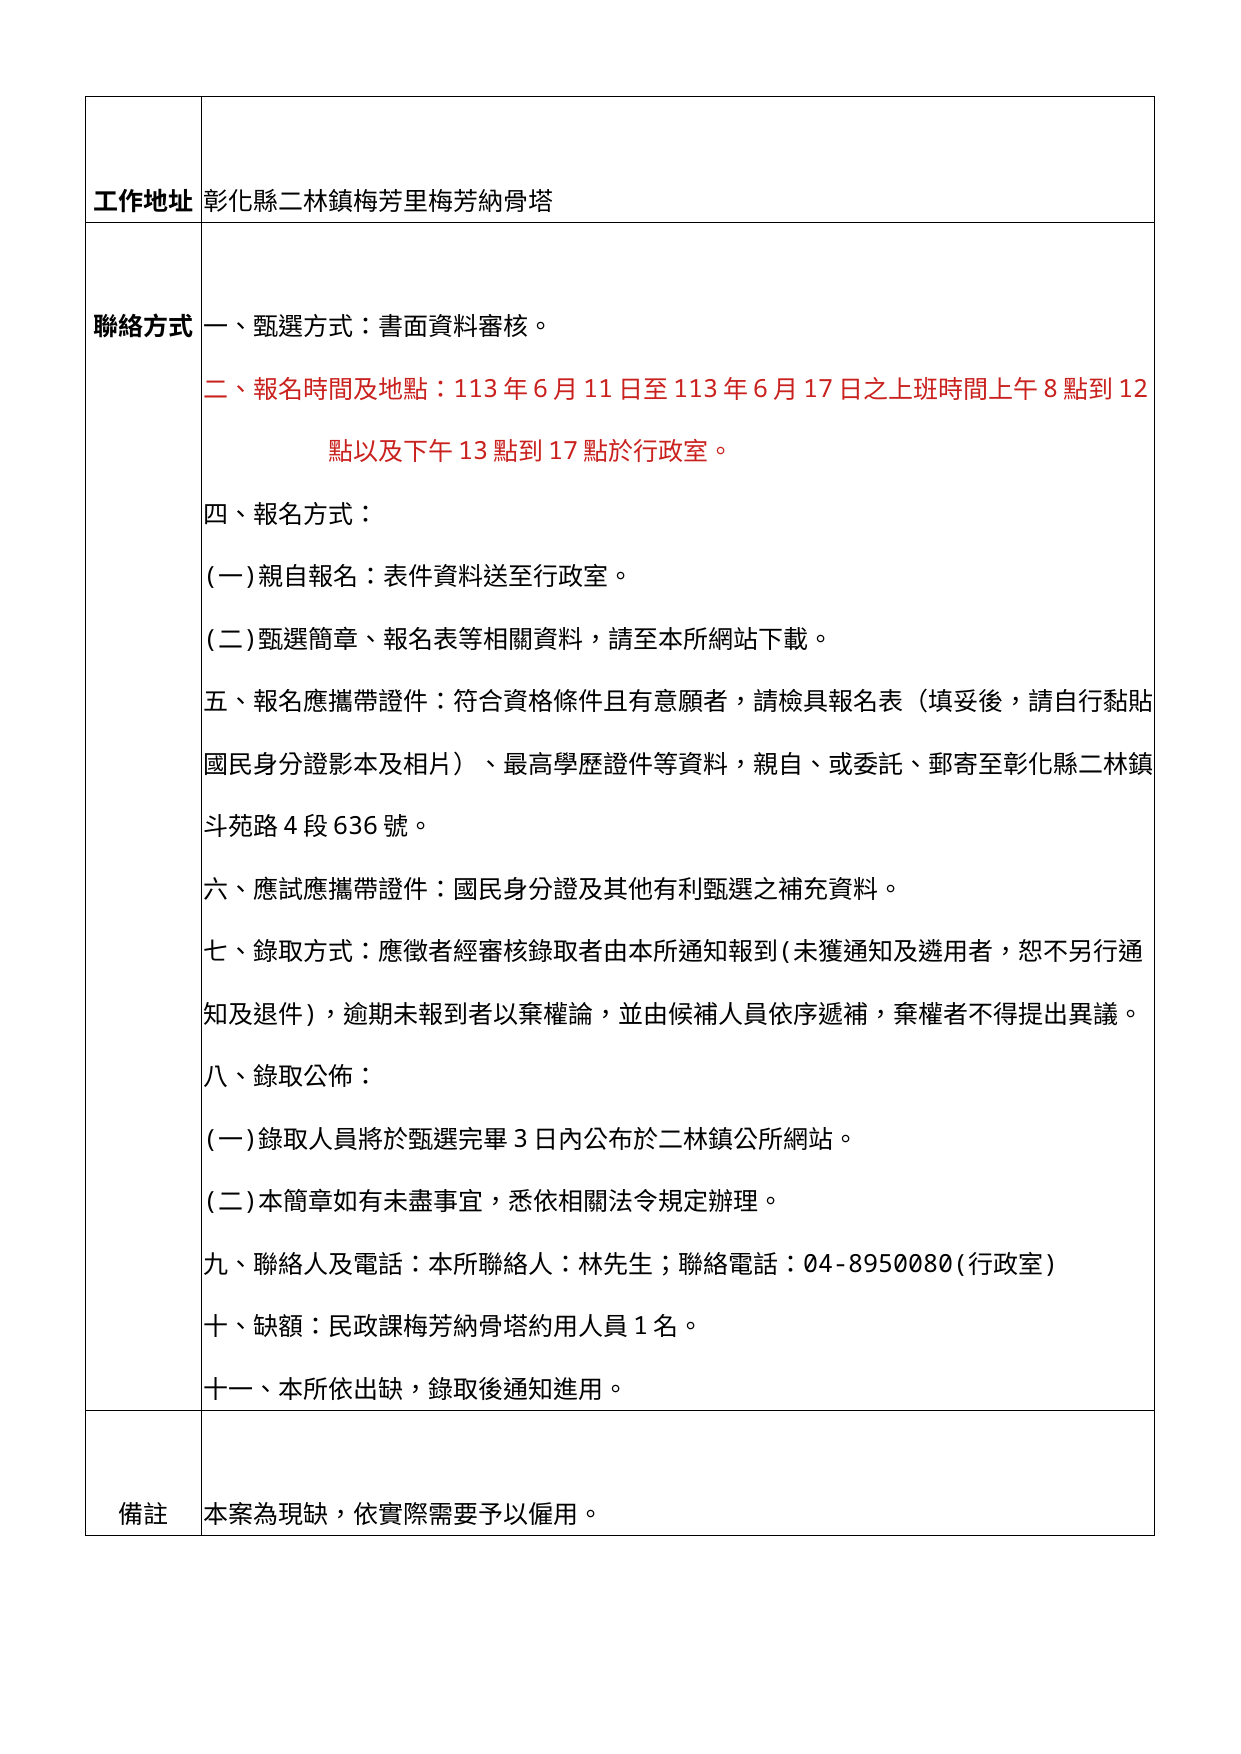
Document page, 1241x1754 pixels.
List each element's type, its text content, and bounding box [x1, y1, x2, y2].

table_cell 彰化縣二林鎮梅芳里梅芳納骨塔 [202, 97, 1154, 222]
table_cell 一、甄選方式：書面資料審核。 二、報名時間及地點：113年6月11日至113年6月17日之上班時間上午8點到12點以及下午13點到17點於行政室。 四、報名方式： (一)親自報名：表件資料送至行政室。 (二)甄選簡章、報名表等相關資料，請至本所網站下載。 五、報名應攜帶證件：符合資格條件且有意願者，請檢具報名表（填妥後，請自行黏貼國民身分證影本及相片）、最高學歷證件等資料，親自、或委託、郵寄至彰化縣二林鎮斗苑路4段636號。 六、應試應攜帶證件：國民身分證及其他有利甄選之補充資料。 七、錄取方式：應徵者經審核錄取者由本所通知報到(未獲通知及遴用者，恕不另行通知及退件)，逾期未報到者以棄權論，並由候補人員依序遞補，棄權者不得提出異議。 八、錄取公佈： (一)錄取人員將於甄選完畢3日內公布於二林鎮公所網站。 (二)本簡章如有未盡事宜，悉依相關法令規定辦理。 九、聯絡人及電話：本所聯絡人：林先生；聯絡電話：04-8950080(行政室) 十、缺額：民政課梅芳納骨塔約用人員1名。 十一、本所依出缺，錄取後通知進用。 [202, 223, 1154, 1410]
table_cell 聯絡方式 [86, 223, 201, 1410]
table_cell 工作地址 [86, 97, 201, 222]
table_cell 本案為現缺，依實際需要予以僱用。 [202, 1411, 1154, 1535]
table_cell 備註 [86, 1411, 201, 1535]
